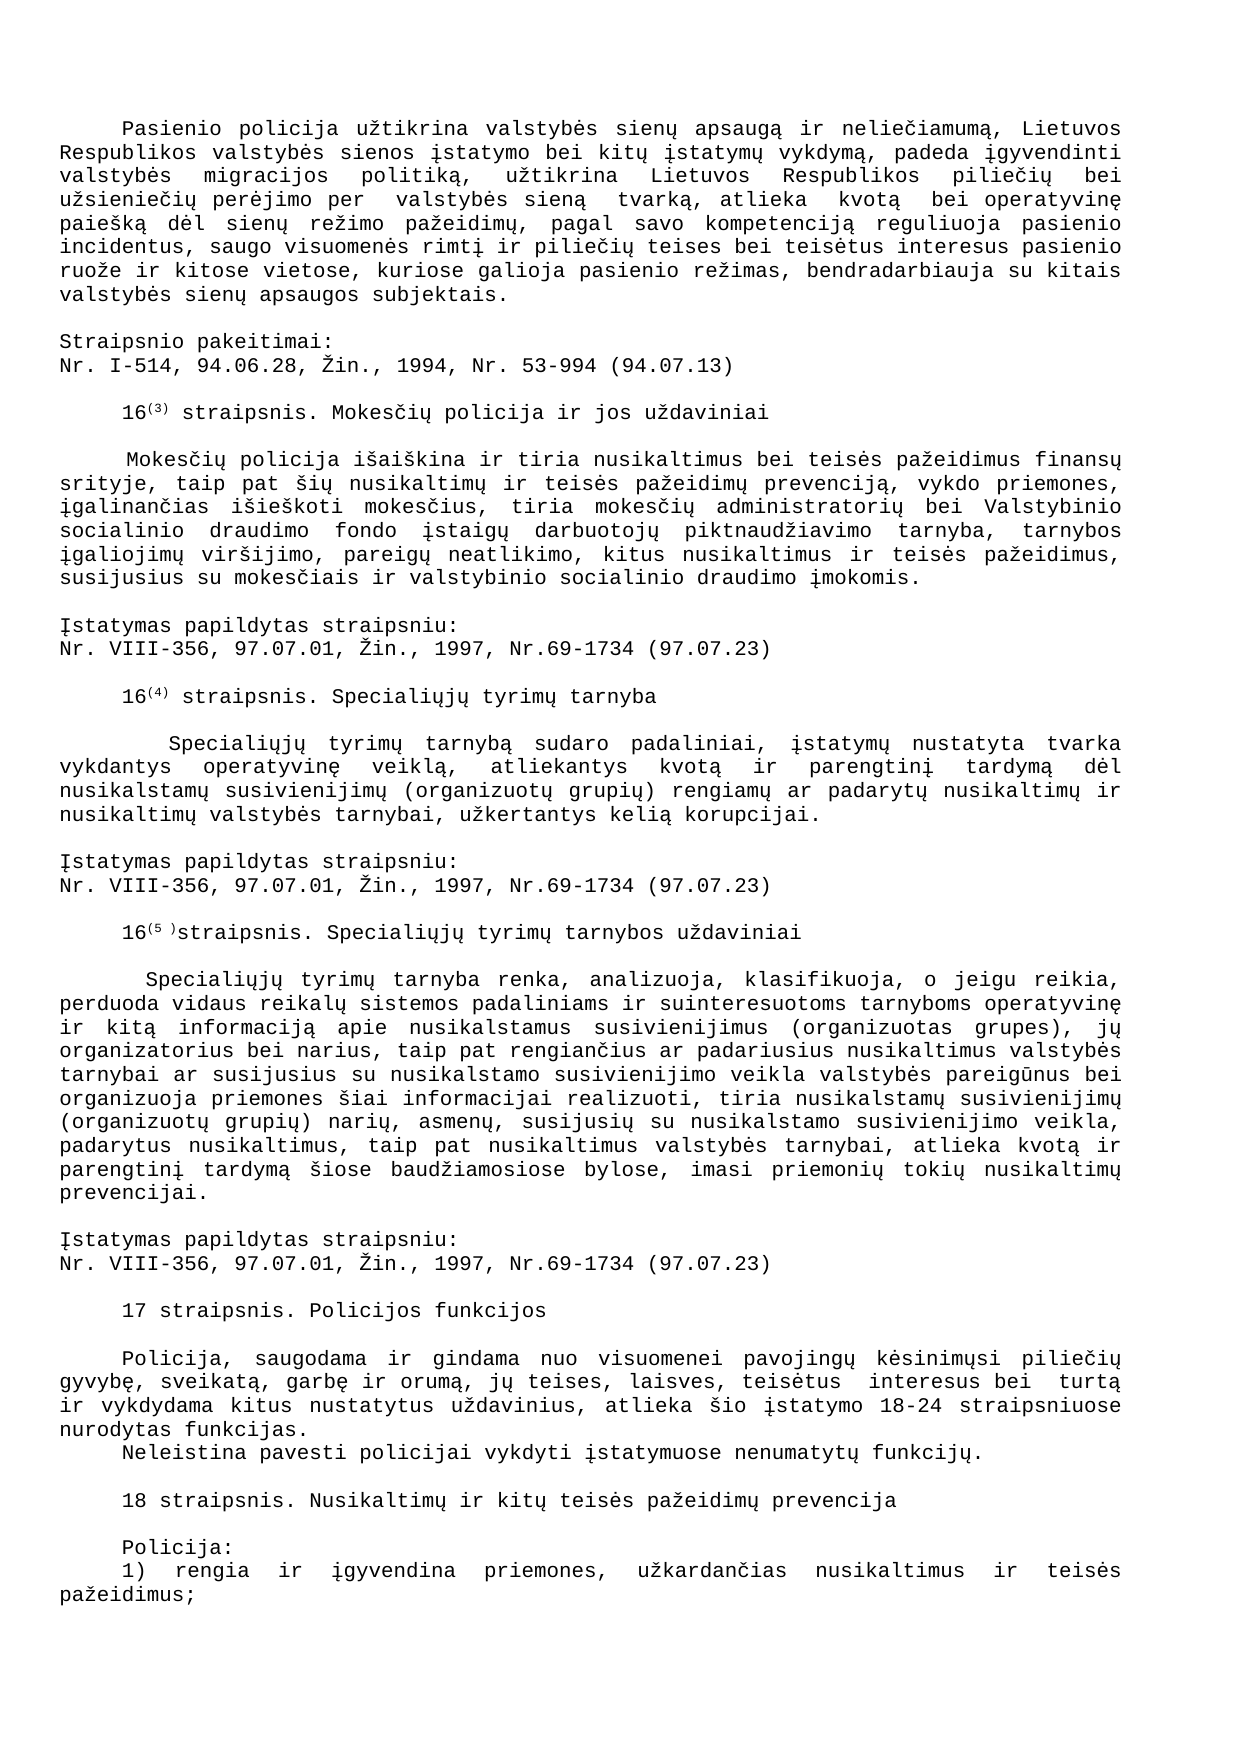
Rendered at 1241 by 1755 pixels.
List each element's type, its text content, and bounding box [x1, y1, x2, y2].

text Specialiųjų tyrimų tarnyba renka, analizuoja, klasifikuoja, o jeigu reikia, perduoda vidaus reikalų sistemos padaliniams ir suinteresuotoms tarnyboms operatyvinę ir kitą informaciją apie nusikalstamus susivienijimus (organizuotas grupes), jų organizatorius bei narius, taip pat rengiančius ar padariusius nusikaltimus valstybės tarnybai ar susijusius su nusikalstamo susivienijimo veikla valstybės pareigūnus bei organizuoja priemones šiai informacijai realizuoti, tiria nusikalstamų susivienijimų (organizuotų grupių) narių, asmenų, susijusių su nusikalstamo susivienijimo veikla, padarytus nusikaltimus, taip pat nusikaltimus valstybės tarnybai, atlieka kvotą ir parengtinį tardymą šiose baudžiamosiose bylose, imasi priemonių tokių nusikaltimų prevencijai. [59, 969, 1122, 1206]
text Pasienio policija užtikrina valstybės sienų apsaugą ir neliečiamumą, Lietuvos Respublikos valstybės sienos įstatymo bei kitų įstatymų vykdymą, padeda įgyvendinti valstybės migracijos politiką, užtikrina Lietuvos Respublikos piliečių bei užsieniečių perėjimo per valstybės sieną tvarką, atlieka kvotą bei operatyvinę paiešką dėl sienų režimo pažeidimų, pagal savo kompetenciją reguliuoja pasienio incidentus, saugo visuomenės rimtį ir piliečių teises bei teisėtus interesus pasienio ruože ir kitose vietose, kuriose galioja pasienio režimas, bendradarbiauja su kitais valstybės sienų apsaugos subjektais. [59, 118, 1122, 307]
text Nr. VIII-356, 97.07.01, Žin., 1997, Nr.69-1734 (97.07.23) [59, 638, 1122, 662]
text Straipsnio pakeitimai: [59, 331, 1122, 354]
text Įstatymas papildytas straipsniu: [59, 615, 1122, 638]
text Specialiųjų tyrimų tarnybą sudaro padaliniai, įstatymų nustatyta tvarka vykdantys operatyvinę veiklą, atliekantys kvotą ir parengtinį tardymą dėl nusikalstamų susivienijimų (organizuotų grupių) rengiamų ar padarytų nusikaltimų ir nusikaltimų valstybės tarnybai, užkertantys kelią korupcijai. [59, 733, 1122, 827]
text Nr. I-514, 94.06.28, Žin., 1994, Nr. 53-994 (94.07.13) [59, 354, 1122, 378]
text Policija, saugodama ir gindama nuo visuomenei pavojingų kėsinimųsi piliečių gyvybę, sveikatą, garbę ir orumą, jų teises, laisves, teisėtus interesus bei turtą ir vykdydama kitus nustatytus uždavinius, atlieka šio įstatymo 18-24 straipsniuose nurodytas funkcijas. [59, 1348, 1122, 1442]
text 16(3) straipsnis. Mokesčių policija ir jos uždaviniai [59, 402, 1122, 426]
text Įstatymas papildytas straipsniu: [59, 1229, 1122, 1253]
text Nr. VIII-356, 97.07.01, Žin., 1997, Nr.69-1734 (97.07.23) [59, 875, 1122, 898]
text Neleistina pavesti policijai vykdyti įstatymuose nenumatytų funkcijų. [59, 1442, 1122, 1466]
text 16(4) straipsnis. Specialiųjų tyrimų tarnyba [59, 686, 1122, 709]
text 17 straipsnis. Policijos funkcijos [59, 1300, 1122, 1324]
text Įstatymas papildytas straipsniu: [59, 851, 1122, 875]
text 16(5 )straipsnis. Specialiųjų tyrimų tarnybos uždaviniai [59, 922, 1122, 946]
text Policija: [59, 1537, 1122, 1561]
text 1) rengia ir įgyvendina priemones, užkardančias nusikaltimus ir teisės pažeidimus; [59, 1561, 1122, 1608]
text Mokesčių policija išaiškina ir tiria nusikaltimus bei teisės pažeidimus finansų srityje, taip pat šių nusikaltimų ir teisės pažeidimų prevenciją, vykdo priemones, įgalinančias išieškoti mokesčius, tiria mokesčių administratorių bei Valstybinio socialinio draudimo fondo įstaigų darbuotojų piktnaudžiavimo tarnyba, tarnybos įgaliojimų viršijimo, pareigų neatlikimo, kitus nusikaltimus ir teisės pažeidimus, susijusius su mokesčiais ir valstybinio socialinio draudimo įmokomis. [59, 449, 1122, 591]
text 18 straipsnis. Nusikaltimų ir kitų teisės pažeidimų prevencija [59, 1489, 1122, 1513]
text Nr. VIII-356, 97.07.01, Žin., 1997, Nr.69-1734 (97.07.23) [59, 1253, 1122, 1277]
